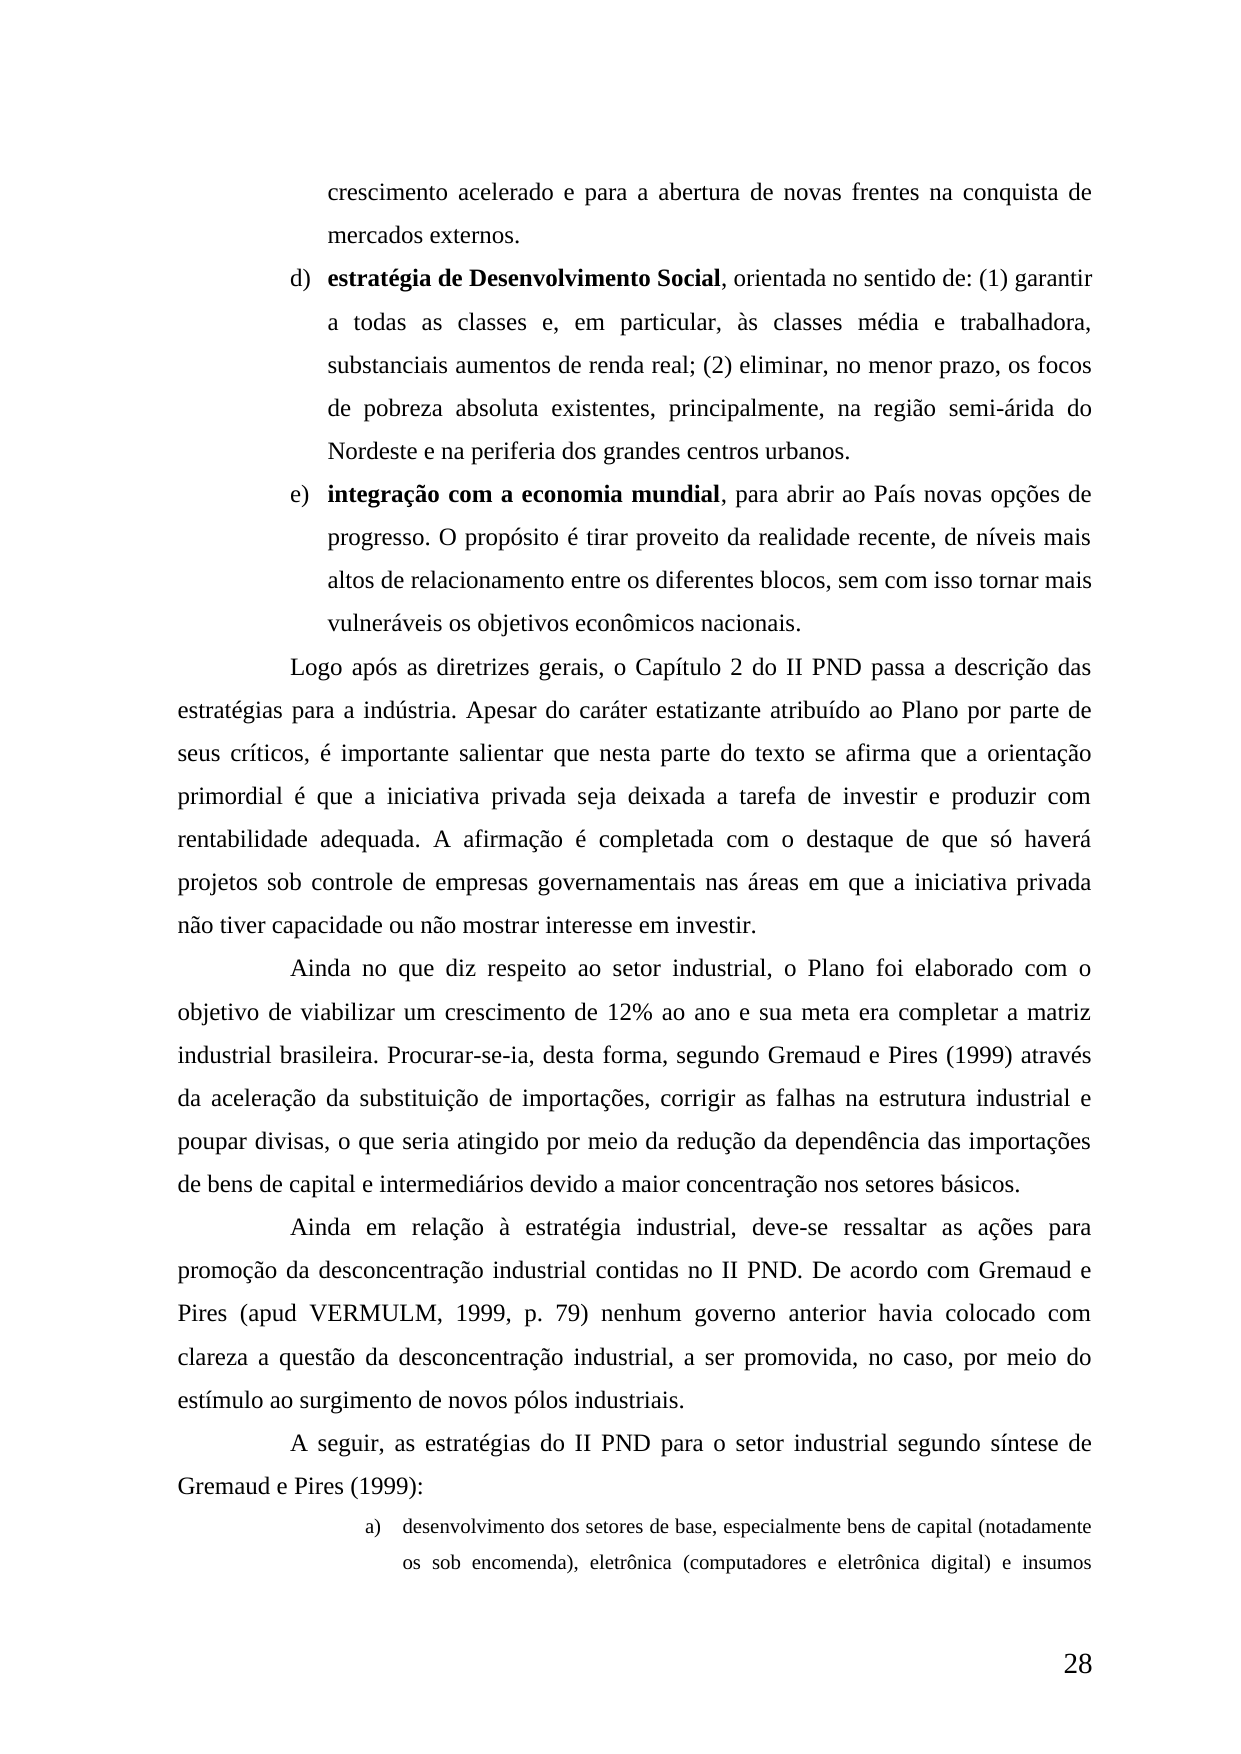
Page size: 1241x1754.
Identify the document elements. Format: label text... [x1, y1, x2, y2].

text Ainda no que diz respeito ao setor industrial, o Plano foi elaborado com o objetivo de viabilizar um crescimento de 12% ao ano e sua meta era completar a matriz industrial brasileira. Procurar-se-ia, desta forma, segundo Gremaud e Pires (1999) através da aceleração da substituição de importações, corrigir as falhas na estrutura industrial e poupar divisas, o que seria atingido por meio da redução da dependência das importações de bens de capital e intermediários devido a maior concentração nos setores básicos. [177, 953, 1092, 1198]
text A seguir, as estratégias do II PND para o setor industrial segundo síntese de Gremaud e Pires (1999): [177, 1428, 1092, 1500]
text Ainda em relação à estratégia industrial, deve-se ressaltar as ações para promoção da desconcentração industrial contidas no II PND. De acordo com Gremaud e Pires (apud VERMULM, 1999, p. 79) nenhum governo anterior havia colocado com clareza a questão da desconcentração industrial, a ser promovida, no caso, por meio do estímulo ao surgimento de novos pólos industriais. [177, 1212, 1092, 1413]
list estratégia de Desenvolvimento Social, orientada no sentido de: (1) garantir a todas as classes e, em particular, às classes média e trabalhadora, substanciais aumentos de renda real; (2) eliminar, no menor prazo, os focos de pobreza absoluta existentes, principalmente, na região semi-árida do Nordeste e na periferia dos grandes centros urbanos. [290, 263, 1092, 465]
list integração com a economia mundial, para abrir ao País novas opções de progresso. O propósito é tirar proveito da realidade recente, de níveis mais altos de relacionamento entre os diferentes blocos, sem com isso tornar mais vulneráveis os objetivos econômicos nacionais. [290, 479, 1092, 637]
list crescimento acelerado e para a abertura de novas frentes na conquista de mercados externos. [290, 177, 1092, 249]
text Logo após as diretrizes gerais, o Capítulo 2 do II PND passa a descrição das estratégias para a indústria. Apesar do caráter estatizante atribuído ao Plano por parte de seus críticos, é importante salientar que nesta parte do texto se afirma que a orientação primordial é que a iniciativa privada seja deixada a tarefa de investir e produzir com rentabilidade adequada. A afirmação é completada com o destaque de que só haverá projetos sob controle de empresas governamentais nas áreas em que a iniciativa privada não tiver capacidade ou não mostrar interesse em investir. [177, 652, 1092, 939]
list desenvolvimento dos setores de base, especialmente bens de capital (notadamente os sob encomenda), eletrônica (computadores e eletrônica digital) e insumos [365, 1514, 1092, 1574]
